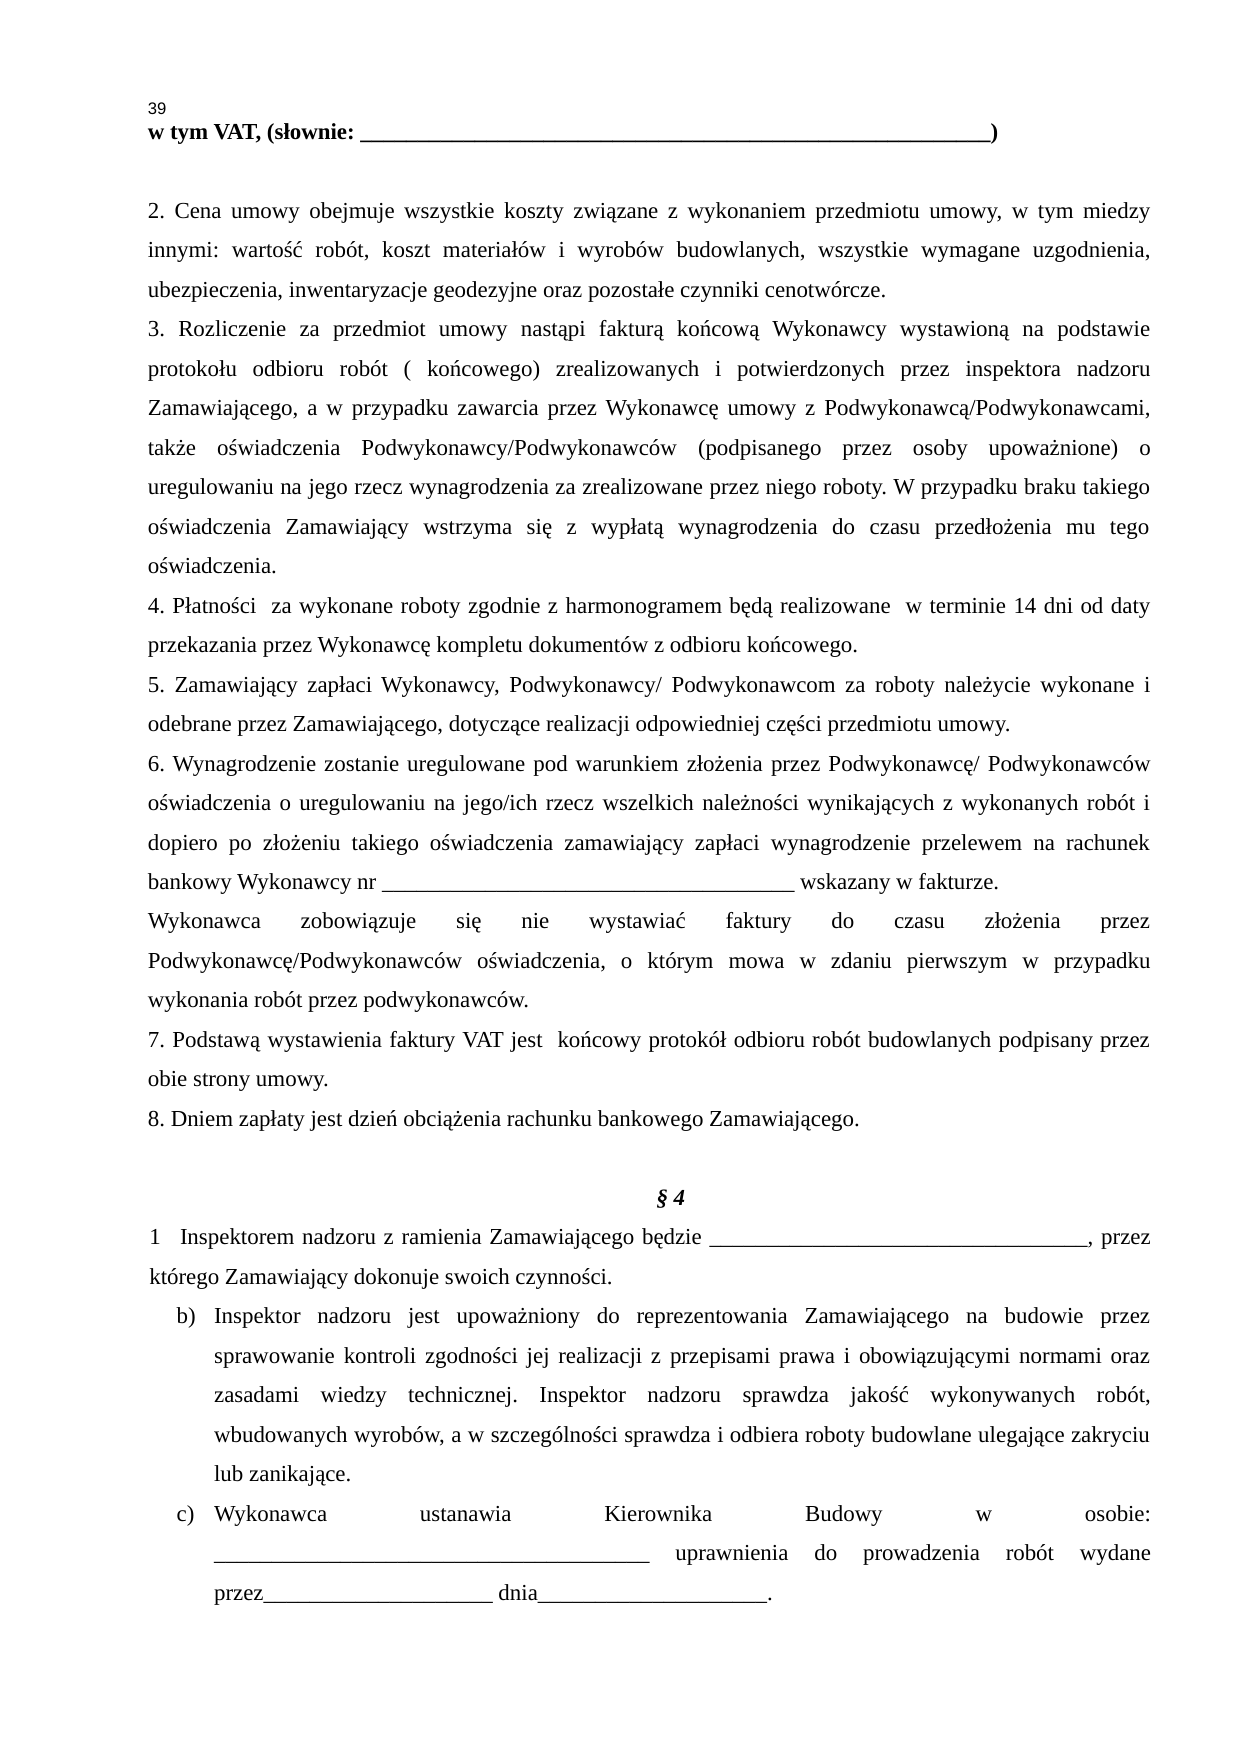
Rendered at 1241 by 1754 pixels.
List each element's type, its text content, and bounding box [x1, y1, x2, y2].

text 2. Cena umowy obejmuje wszystkie koszty związane z wykonaniem przedmiotu umowy, w tym miedzy innymi: wartość robót, koszt materiałów i wyrobów budowlanych, wszystkie wymagane uzgodnienia, ubezpieczenia, inwentaryzacje geodezyjne oraz pozostałe czynniki cenotwórcze. [148, 197, 1152, 302]
text 6. Wynagrodzenie zostanie uregulowane pod warunkiem złożenia przez Podwykonawcę/ Podwykonawców oświadczenia o uregulowaniu na jego/ich rzecz wszelkich należności wynikających z wykonanych robót i dopiero po złożeniu takiego oświadczenia zamawiający zapłaci wynagrodzenie przelewem na rachunek bankowy Wykonawcy nr ____________________________________ wskazany w fakturze. [148, 749, 1152, 894]
text 8. Dniem zapłaty jest dzień obciążenia rachunku bankowego Zamawiającego. [148, 1105, 1152, 1131]
text 3. Rozliczenie za przedmiot umowy nastąpi fakturą końcową Wykonawcy wystawioną na podstawie protokołu odbioru robót ( końcowego) zrealizowanych i potwierdzonych przez inspektora nadzoru Zamawiającego, a w przypadku zawarcia przez Wykonawcę umowy z Podwykonawcą/Podwykonawcami, także oświadczenia Podwykonawcy/Podwykonawców (podpisanego przez osoby upoważnione) o uregulowaniu na jego rzecz wynagrodzenia za zrealizowane przez niego roboty. W przypadku braku takiego oświadczenia Zamawiający wstrzyma się z wypłatą wynagrodzenia do czasu przedłożenia mu tego oświadczenia. [148, 315, 1152, 578]
text 7. Podstawą wystawienia faktury VAT jest końcowy protokół odbioru robót budowlanych podpisany przez obie strony umowy. [148, 1026, 1152, 1092]
text w tym VAT, (słownie: _______________________________________________________) [148, 118, 1152, 144]
list Inspektorem nadzoru z ramienia Zamawiającego będzie _________________________________, przez którego Zamawiający dokonuje swoich czynności. [149, 1223, 1152, 1289]
text § 4 [192, 1184, 1152, 1210]
list Inspektor nadzoru jest upoważniony do reprezentowania Zamawiającego na budowie przez sprawowanie kontroli zgodności jej realizacji z przepisami prawa i obowiązującymi normami oraz zasadami wiedzy technicznej. Inspektor nadzoru sprawdza jakość wykonywanych robót, wbudowanych wyrobów, a w szczególności sprawdza i odbiera roboty budowlane ulegające zakryciu lub zanikające. [176, 1302, 1152, 1487]
list Wykonawca ustanawia Kierownika Budowy w osobie: ______________________________________ uprawnienia do prowadzenia robót wydane przez____________________ dnia____________________. [176, 1500, 1152, 1605]
text 5. Zamawiający zapłaci Wykonawcy, Podwykonawcy/ Podwykonawcom za roboty należycie wykonane i odebrane przez Zamawiającego, dotyczące realizacji odpowiedniej części przedmiotu umowy. [148, 671, 1152, 736]
text Wykonawca zobowiązuje się nie wystawiać faktury do czasu złożenia przez Podwykonawcę/Podwykonawców oświadczenia, o którym mowa w zdaniu pierwszym w przypadku wykonania robót przez podwykonawców. [148, 907, 1152, 1013]
text 4. Płatności za wykonane roboty zgodnie z harmonogramem będą realizowane w terminie 14 dni od daty przekazania przez Wykonawcę kompletu dokumentów z odbioru końcowego. [148, 592, 1152, 657]
